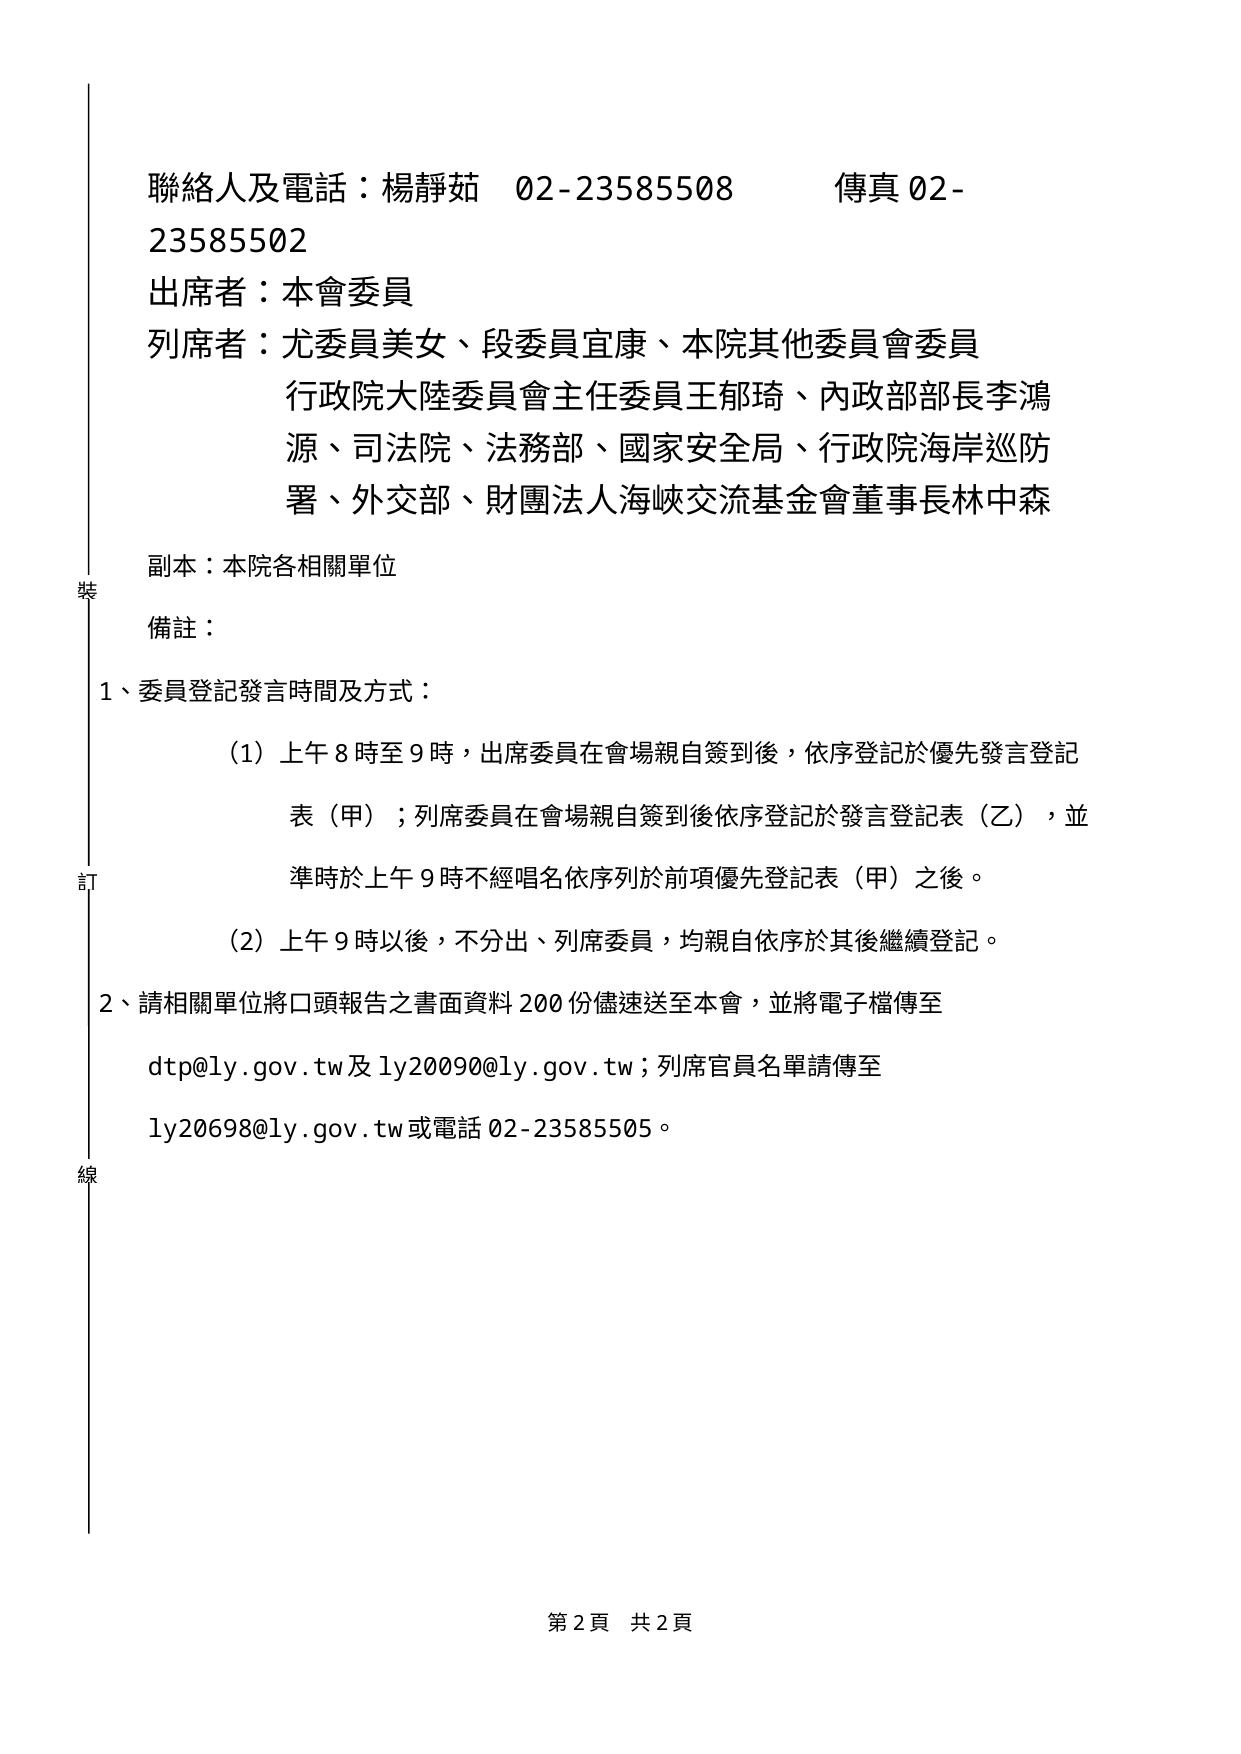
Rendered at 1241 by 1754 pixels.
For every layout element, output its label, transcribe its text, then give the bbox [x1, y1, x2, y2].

list 委員登記發言時間及方式： [98, 648, 1092, 710]
list 請相關單位將口頭報告之書面資料200份儘速送至本會，並將電子檔傳至dtp@ly.gov.tw及ly20090@ly.gov.tw；列席官員名單請傳至ly20698@ly.gov.tw或電話02-23585505。 [98, 960, 1092, 1148]
text 列席者：尤委員美女、段委員宜康、本院其他委員會委員 行政院大陸委員會主任委員王郁琦、內政部部長李鴻源、司法院、法務部、國家安全局、行政院海岸巡防署、外交部、財團法人海峽交流基金會董事長林中森 [148, 314, 1097, 523]
list 上午8時至9時，出席委員在會場親自簽到後，依序登記於優先發言登記表（甲）；列席委員在會場親自簽到後依序登記於發言登記表（乙），並準時於上午9時不經唱名依序列於前項優先登記表（甲）之後。 [214, 710, 1092, 898]
text 副本：本院各相關單位 [148, 523, 1092, 585]
text 聯絡人及電話：楊靜茹 02-23585508 傳真02-23585502 [148, 158, 1092, 262]
text 出席者：本會委員 [148, 262, 1092, 314]
text 備註： [148, 585, 1092, 648]
list 上午9時以後，不分出、列席委員，均親自依序於其後繼續登記。 [214, 898, 1092, 960]
